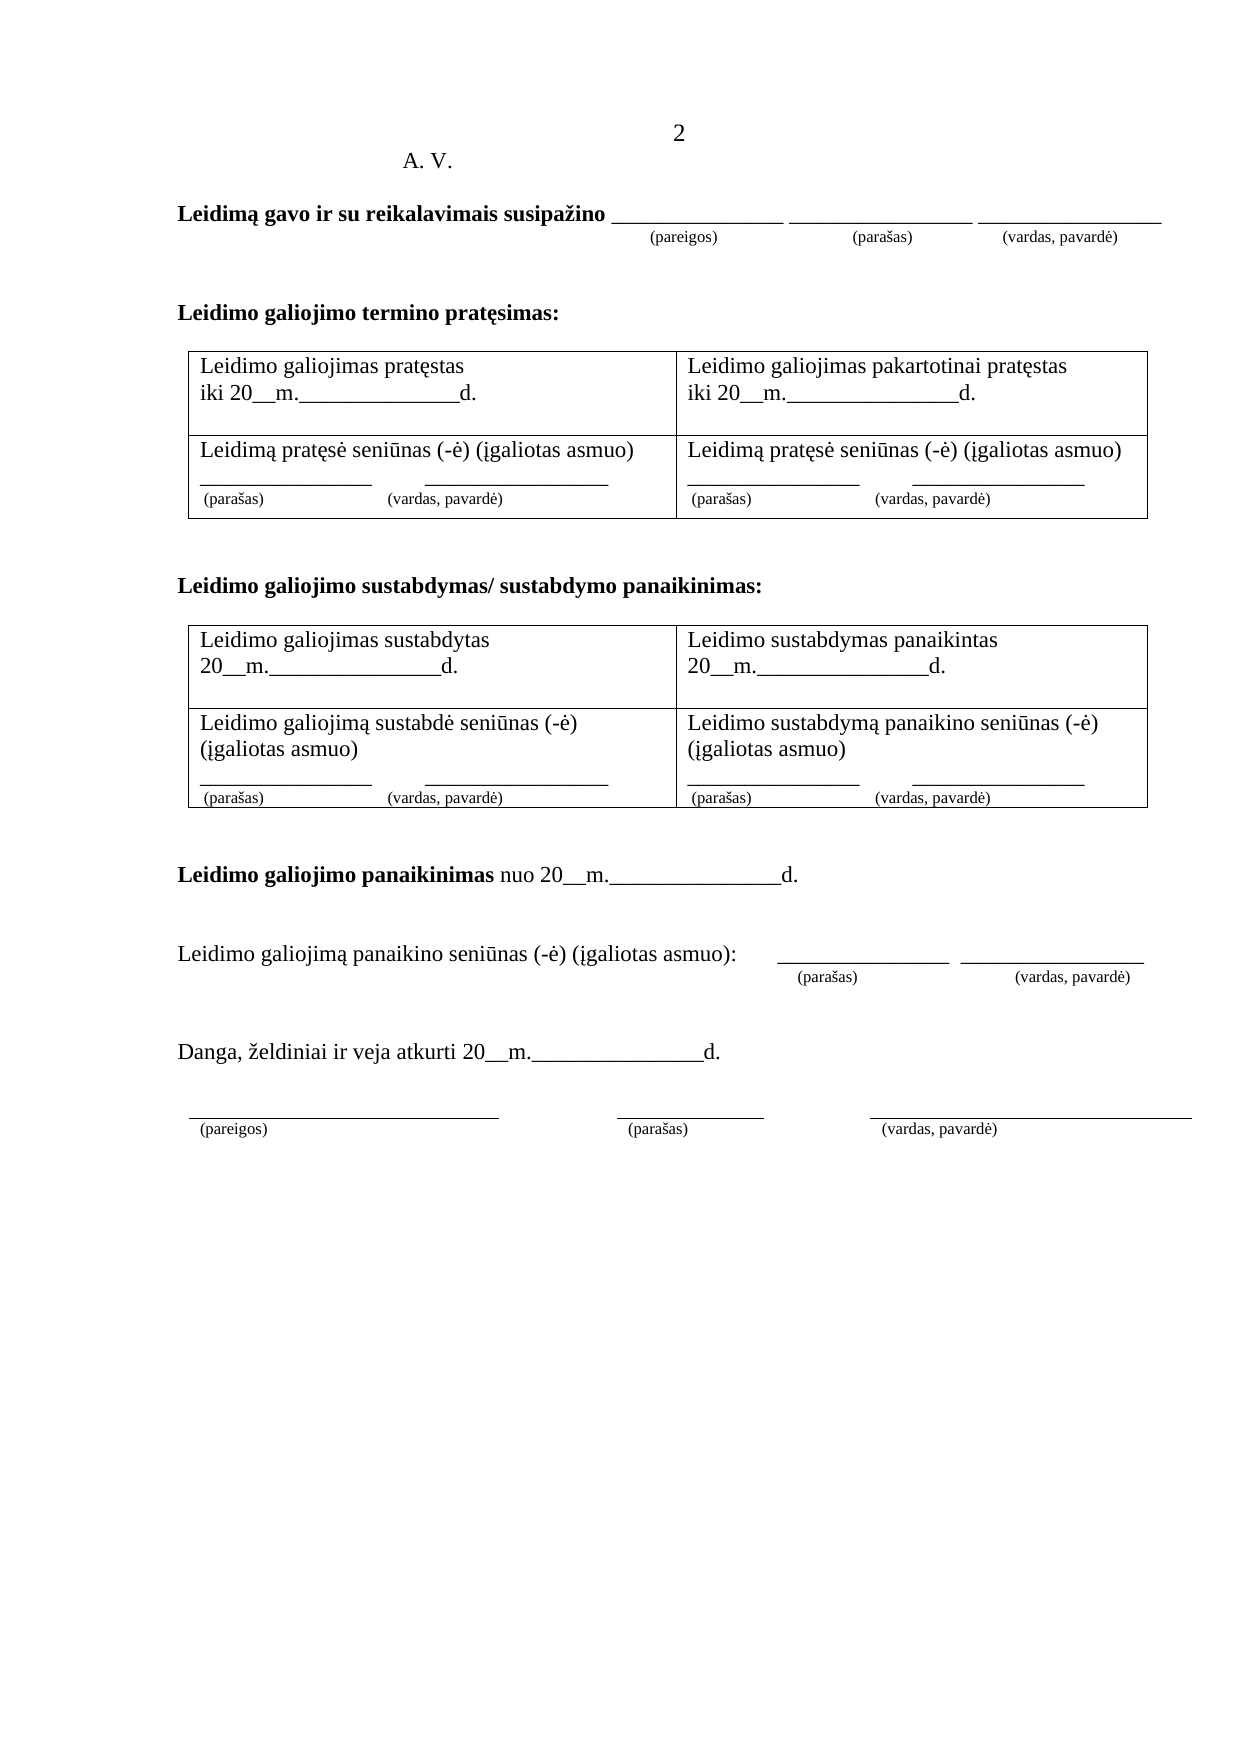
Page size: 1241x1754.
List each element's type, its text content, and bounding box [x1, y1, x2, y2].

table_header Leidimo galiojimas sustabdytas 20__m._______________d. [189, 626, 676, 708]
table_cell Leidimo sustabdymą panaikino seniūnas (-ė) (įgaliotas asmuo) _______________ _______________ (parašas) (vardas, pavardė) [677, 709, 1147, 807]
table_header Leidimo galiojimas pratęstas iki 20__m.______________d. [189, 352, 676, 435]
text (parašas) (vardas, pavardė) [177, 966, 1181, 986]
table_header [617, 1091, 764, 1117]
text Leidimą gavo ir su reikalavimais susipažino _______________ ________________ ________________ [177, 200, 1181, 227]
table_cell [499, 1118, 617, 1138]
table_cell (vardas, pavardė) [870, 1119, 1192, 1138]
text Leidimo galiojimo sustabdymas/ sustabdymo panaikinimas: [177, 572, 1181, 598]
text Danga, želdiniai ir veja atkurti 20__m._______________d. [177, 1038, 1181, 1065]
table_header Leidimo galiojimas pakartotinai pratęstas iki 20__m._______________d. [677, 352, 1147, 435]
table_cell Leidimą pratęsė seniūnas (-ė) (įgaliotas asmuo) _______________ ________________ (parašas) (vardas, pavardė) [189, 436, 676, 518]
table_header [870, 1091, 1192, 1117]
table_cell [764, 1118, 870, 1138]
text Leidimo galiojimą panaikino seniūnas (-ė) (įgaliotas asmuo): _______________ ________________ [177, 940, 1181, 966]
table_header Leidimo sustabdymas panaikintas 20__m._______________d. [677, 626, 1147, 708]
table_cell (parašas) [617, 1119, 764, 1138]
table_header [499, 1091, 617, 1117]
text Leidimo galiojimo panaikinimas nuo 20__m._______________d. [177, 861, 1181, 887]
text (pareigos) (parašas) (vardas, pavardė) [177, 227, 1181, 246]
table_cell (pareigos) [189, 1119, 498, 1138]
table_cell Leidimo galiojimą sustabdė seniūnas (-ė) (įgaliotas asmuo) _______________ ________________ (parašas) (vardas, pavardė) [189, 709, 676, 807]
table_header [764, 1091, 870, 1117]
text A. V. [177, 148, 1181, 174]
table_header [189, 1091, 498, 1117]
text Leidimo galiojimo termino pratęsimas: [177, 298, 1181, 325]
table_cell Leidimą pratęsė seniūnas (-ė) (įgaliotas asmuo) _______________ _______________ (parašas) (vardas, pavardė) [677, 436, 1147, 518]
